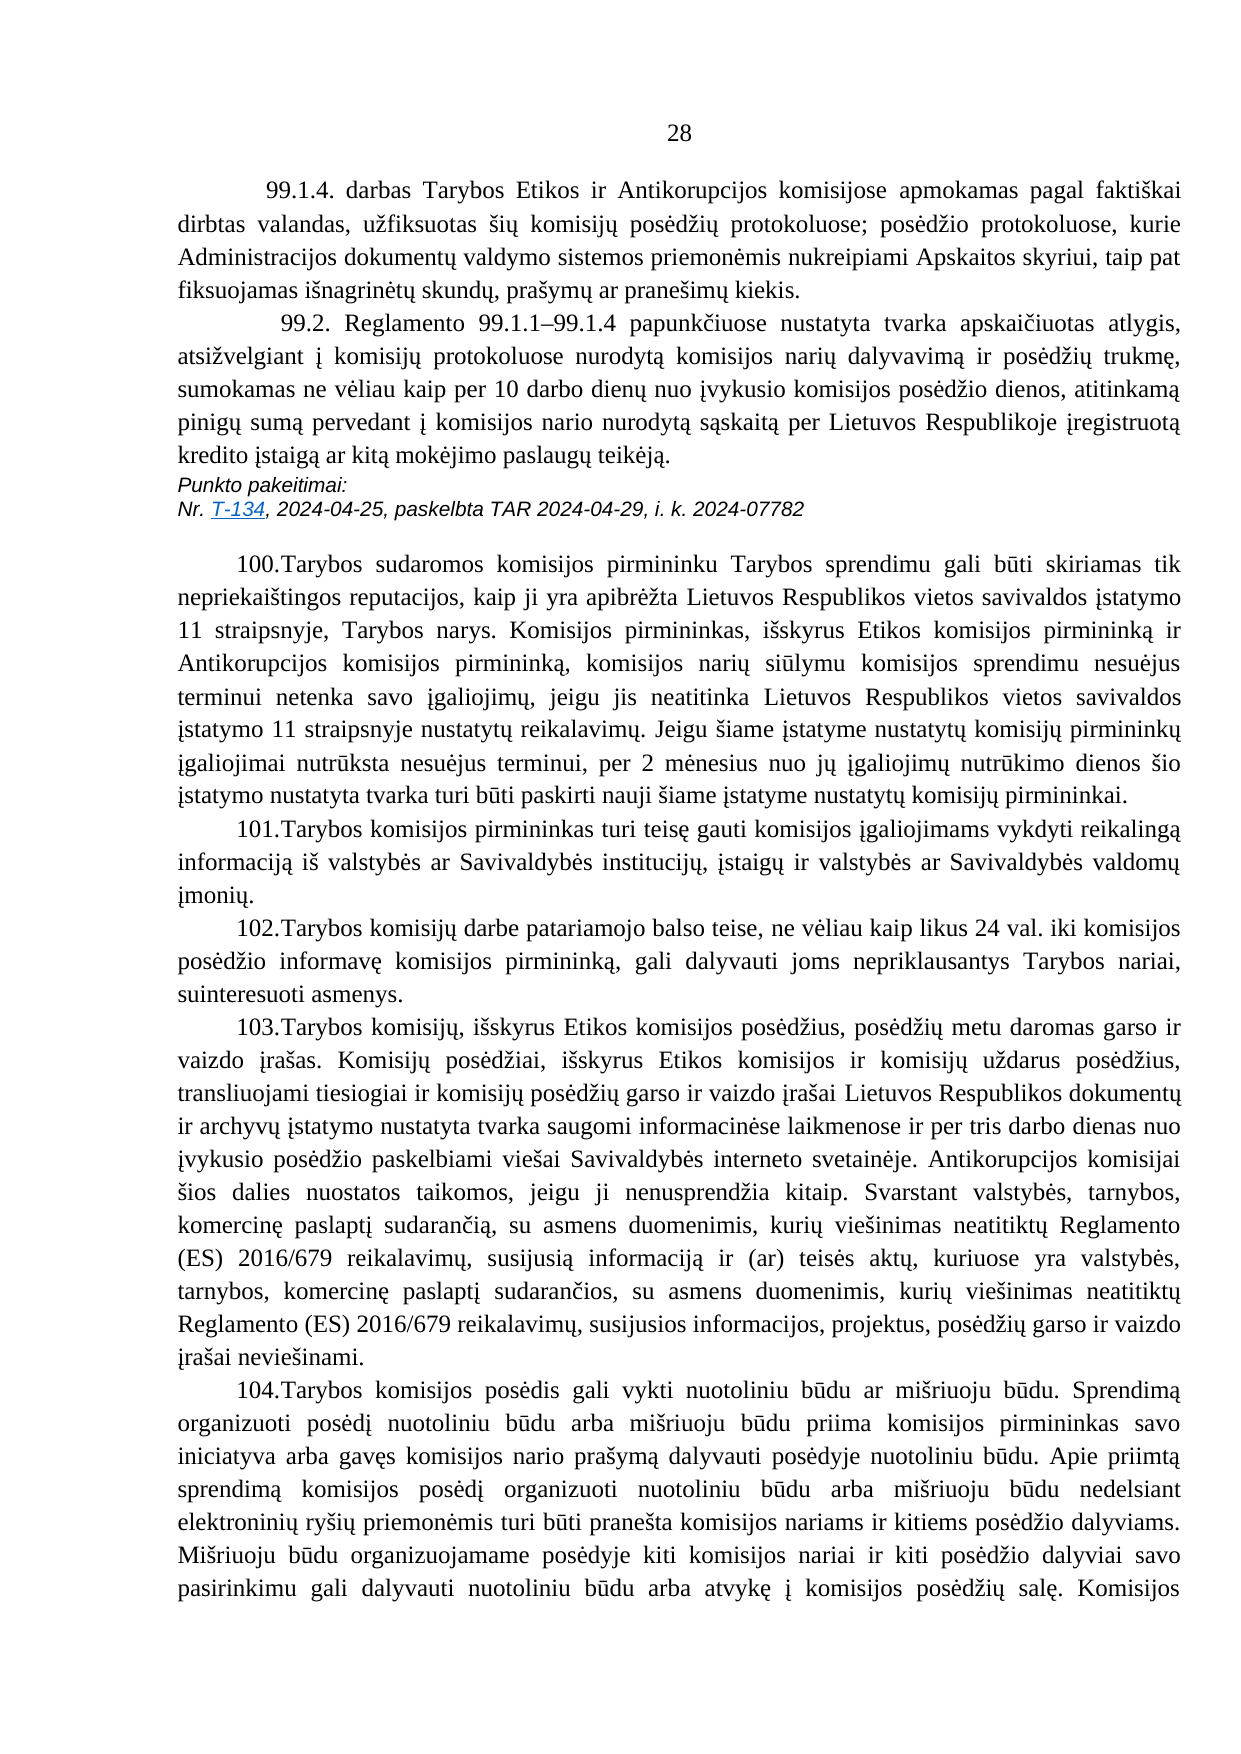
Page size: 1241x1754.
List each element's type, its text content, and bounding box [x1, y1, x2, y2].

text 102. Tarybos komisijų darbe patariamojo balso teise, ne vėliau kaip likus 24 val. iki komisijos posėdžio informavę komisijos pirmininką, gali dalyvauti joms nepriklausantys Tarybos nariai, suinteresuoti asmenys. [177, 913, 1181, 1007]
text 99.2. Reglamento 99.1.1–99.1.4 papunkčiuose nustatyta tvarka apskaičiuotas atlygis, atsižvelgiant į komisijų protokoluose nurodytą komisijos narių dalyvavimą ir posėdžių trukmę, sumokamas ne vėliau kaip per 10 darbo dienų nuo įvykusio komisijos posėdžio dienos, atitinkamą pinigų sumą pervedant į komisijos nario nurodytą sąskaitą per Lietuvos Respublikoje įregistruotą kredito įstaigą ar kitą mokėjimo paslaugų teikėją. [177, 308, 1181, 468]
text 103. Tarybos komisijų, išskyrus Etikos komisijos posėdžius, posėdžių metu daromas garso ir vaizdo įrašas. Komisijų posėdžiai, išskyrus Etikos komisijos ir komisijų uždarus posėdžius, transliuojami tiesiogiai ir komisijų posėdžių garso ir vaizdo įrašai Lietuvos Respublikos dokumentų ir archyvų įstatymo nustatyta tvarka saugomi informacinėse laikmenose ir per tris darbo dienas nuo įvykusio posėdžio paskelbiami viešai Savivaldybės interneto svetainėje. Antikorupcijos komisijai šios dalies nuostatos taikomos, jeigu ji nenusprendžia kitaip. Svarstant valstybės, tarnybos, komercinę paslaptį sudarančią, su asmens duomenimis, kurių viešinimas neatitiktų Reglamento (ES) 2016/679 reikalavimų, susijusią informaciją ir (ar) teisės aktų, kuriuose yra valstybės, tarnybos, komercinę paslaptį sudarančios, su asmens duomenimis, kurių viešinimas neatitiktų Reglamento (ES) 2016/679 reikalavimų, susijusios informacijos, projektus, posėdžių garso ir vaizdo įrašai neviešinami. [177, 1012, 1181, 1371]
text 104. Tarybos komisijos posėdis gali vykti nuotoliniu būdu ar mišriuoju būdu. Sprendimą organizuoti posėdį nuotoliniu būdu arba mišriuoju būdu priima komisijos pirmininkas savo iniciatyva arba gavęs komisijos nario prašymą dalyvauti posėdyje nuotoliniu būdu. Apie priimtą sprendimą komisijos posėdį organizuoti nuotoliniu būdu arba mišriuoju būdu nedelsiant elektroninių ryšių priemonėmis turi būti pranešta komisijos nariams ir kitiems posėdžio dalyviams. Mišriuoju būdu organizuojamame posėdyje kiti komisijos nariai ir kiti posėdžio dalyviai savo pasirinkimu gali dalyvauti nuotoliniu būdu arba atvykę į komisijos posėdžių salę. Komisijos [177, 1375, 1181, 1602]
text Nr. T-134, 2024-04-25, paskelbta TAR 2024-04-29, i. k. 2024-07782 [177, 497, 1181, 521]
text 100. Tarybos sudaromos komisijos pirmininku Tarybos sprendimu gali būti skiriamas tik nepriekaištingos reputacijos, kaip ji yra apibrėžta Lietuvos Respublikos vietos savivaldos įstatymo 11 straipsnyje, Tarybos narys. Komisijos pirmininkas, išskyrus Etikos komisijos pirmininką ir Antikorupcijos komisijos pirmininką, komisijos narių siūlymu komisijos sprendimu nesuėjus terminui netenka savo įgaliojimų, jeigu jis neatitinka Lietuvos Respublikos vietos savivaldos įstatymo 11 straipsnyje nustatytų reikalavimų. Jeigu šiame įstatyme nustatytų komisijų pirmininkų įgaliojimai nutrūksta nesuėjus terminui, per 2 mėnesius nuo jų įgaliojimų nutrūkimo dienos šio įstatymo nustatyta tvarka turi būti paskirti nauji šiame įstatyme nustatytų komisijų pirmininkai. [177, 549, 1181, 809]
text 99.1.4. darbas Tarybos Etikos ir Antikorupcijos komisijose apmokamas pagal faktiškai dirbtas valandas, užfiksuotas šių komisijų posėdžių protokoluose; posėdžio protokoluose, kurie Administracijos dokumentų valdymo sistemos priemonėmis nukreipiami Apskaitos skyriui, taip pat fiksuojamas išnagrinėtų skundų, prašymų ar pranešimų kiekis. [177, 176, 1181, 303]
text 101. Tarybos komisijos pirmininkas turi teisę gauti komisijos įgaliojimams vykdyti reikalingą informaciją iš valstybės ar Savivaldybės institucijų, įstaigų ir valstybės ar Savivaldybės valdomų įmonių. [177, 814, 1181, 908]
text Punkto pakeitimai: [177, 473, 1181, 497]
